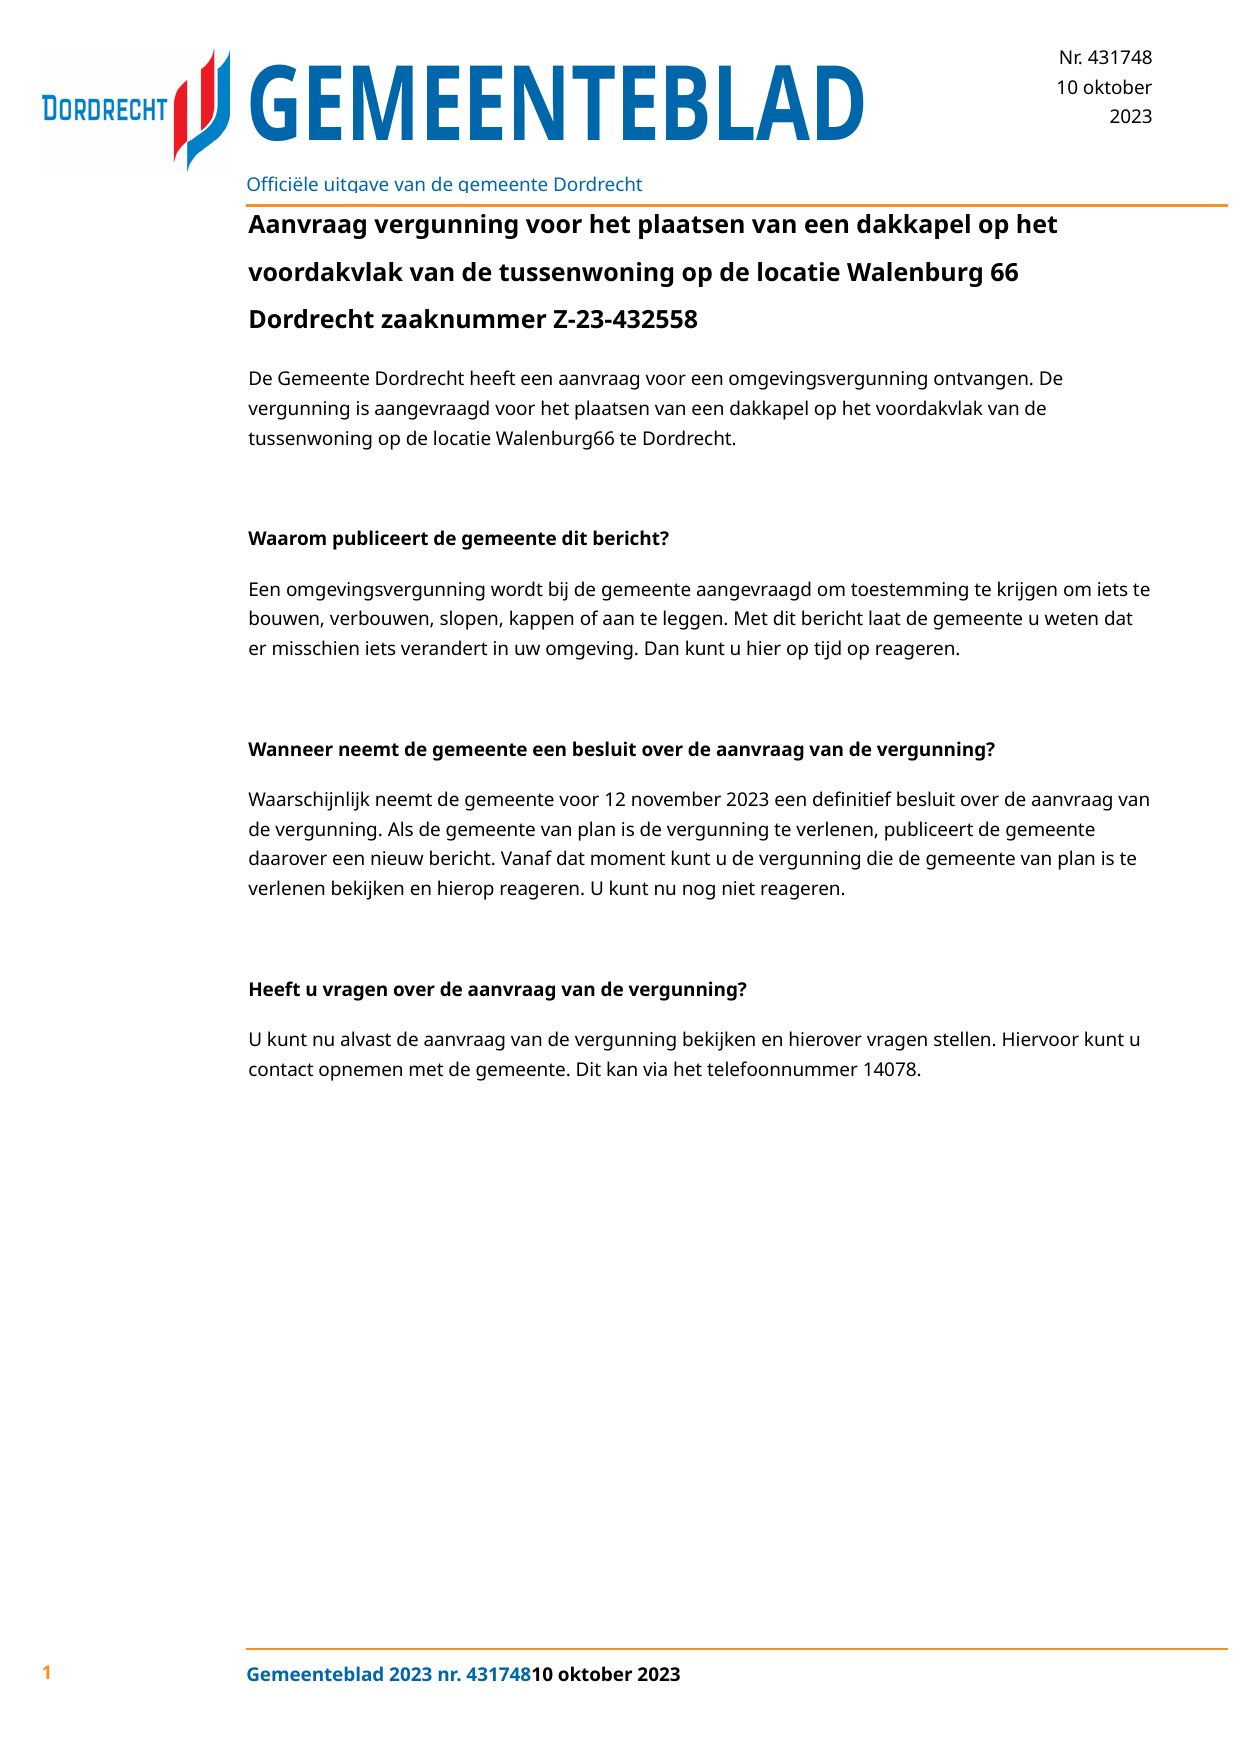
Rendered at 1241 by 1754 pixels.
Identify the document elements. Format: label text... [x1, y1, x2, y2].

text Een omgevingsvergunning wordt bij de gemeente aangevraagd om toestemming te krijgen om iets te bouwen, verbouwen, slopen, kappen of aan te leggen. Met dit bericht laat de gemeente u weten dat er misschien iets verandert in uw omgeving. Dan kunt u hier op tijd op reageren. [248, 576, 1152, 661]
text Waarom publiceert de gemeente dit bericht? [248, 526, 1152, 551]
picture [41, 47, 231, 172]
text Aanvraag vergunning voor het plaatsen van een dakkapel op het voordakvlak van de tussenwoning op de locatie Walenburg 66 Dordrecht zaaknummer Z-23-432558 [248, 207, 1152, 336]
text U kunt nu alvast de aanvraag van de vergunning bekijken en hierover vragen stellen. Hiervoor kunt u contact opnemen met de gemeente. Dit kan via het telefoonnummer 14078. [248, 1026, 1152, 1082]
text De Gemeente Dordrecht heeft een aanvraag voor een omgevingsvergunning ontvangen. De vergunning is aangevraagd voor het plaatsen van een dakkapel op het voordakvlak van de tussenwoning op de locatie Walenburg66 te Dordrecht. [248, 366, 1152, 450]
text Wanneer neemt de gemeente een besluit over de aanvraag van de vergunning? [248, 736, 1152, 762]
text Heeft u vragen over de aanvraag van de vergunning? [248, 976, 1152, 1002]
text Waarschijnlijk neemt de gemeente voor 12 november 2023 een definitief besluit over de aanvraag van de vergunning. Als de gemeente van plan is de vergunning te verlenen, publiceert de gemeente daarover een nieuw bericht. Vanaf dat moment kunt u de vergunning die de gemeente van plan is te verlenen bekijken en hierop reageren. U kunt nu nog niet reageren. [248, 786, 1152, 901]
